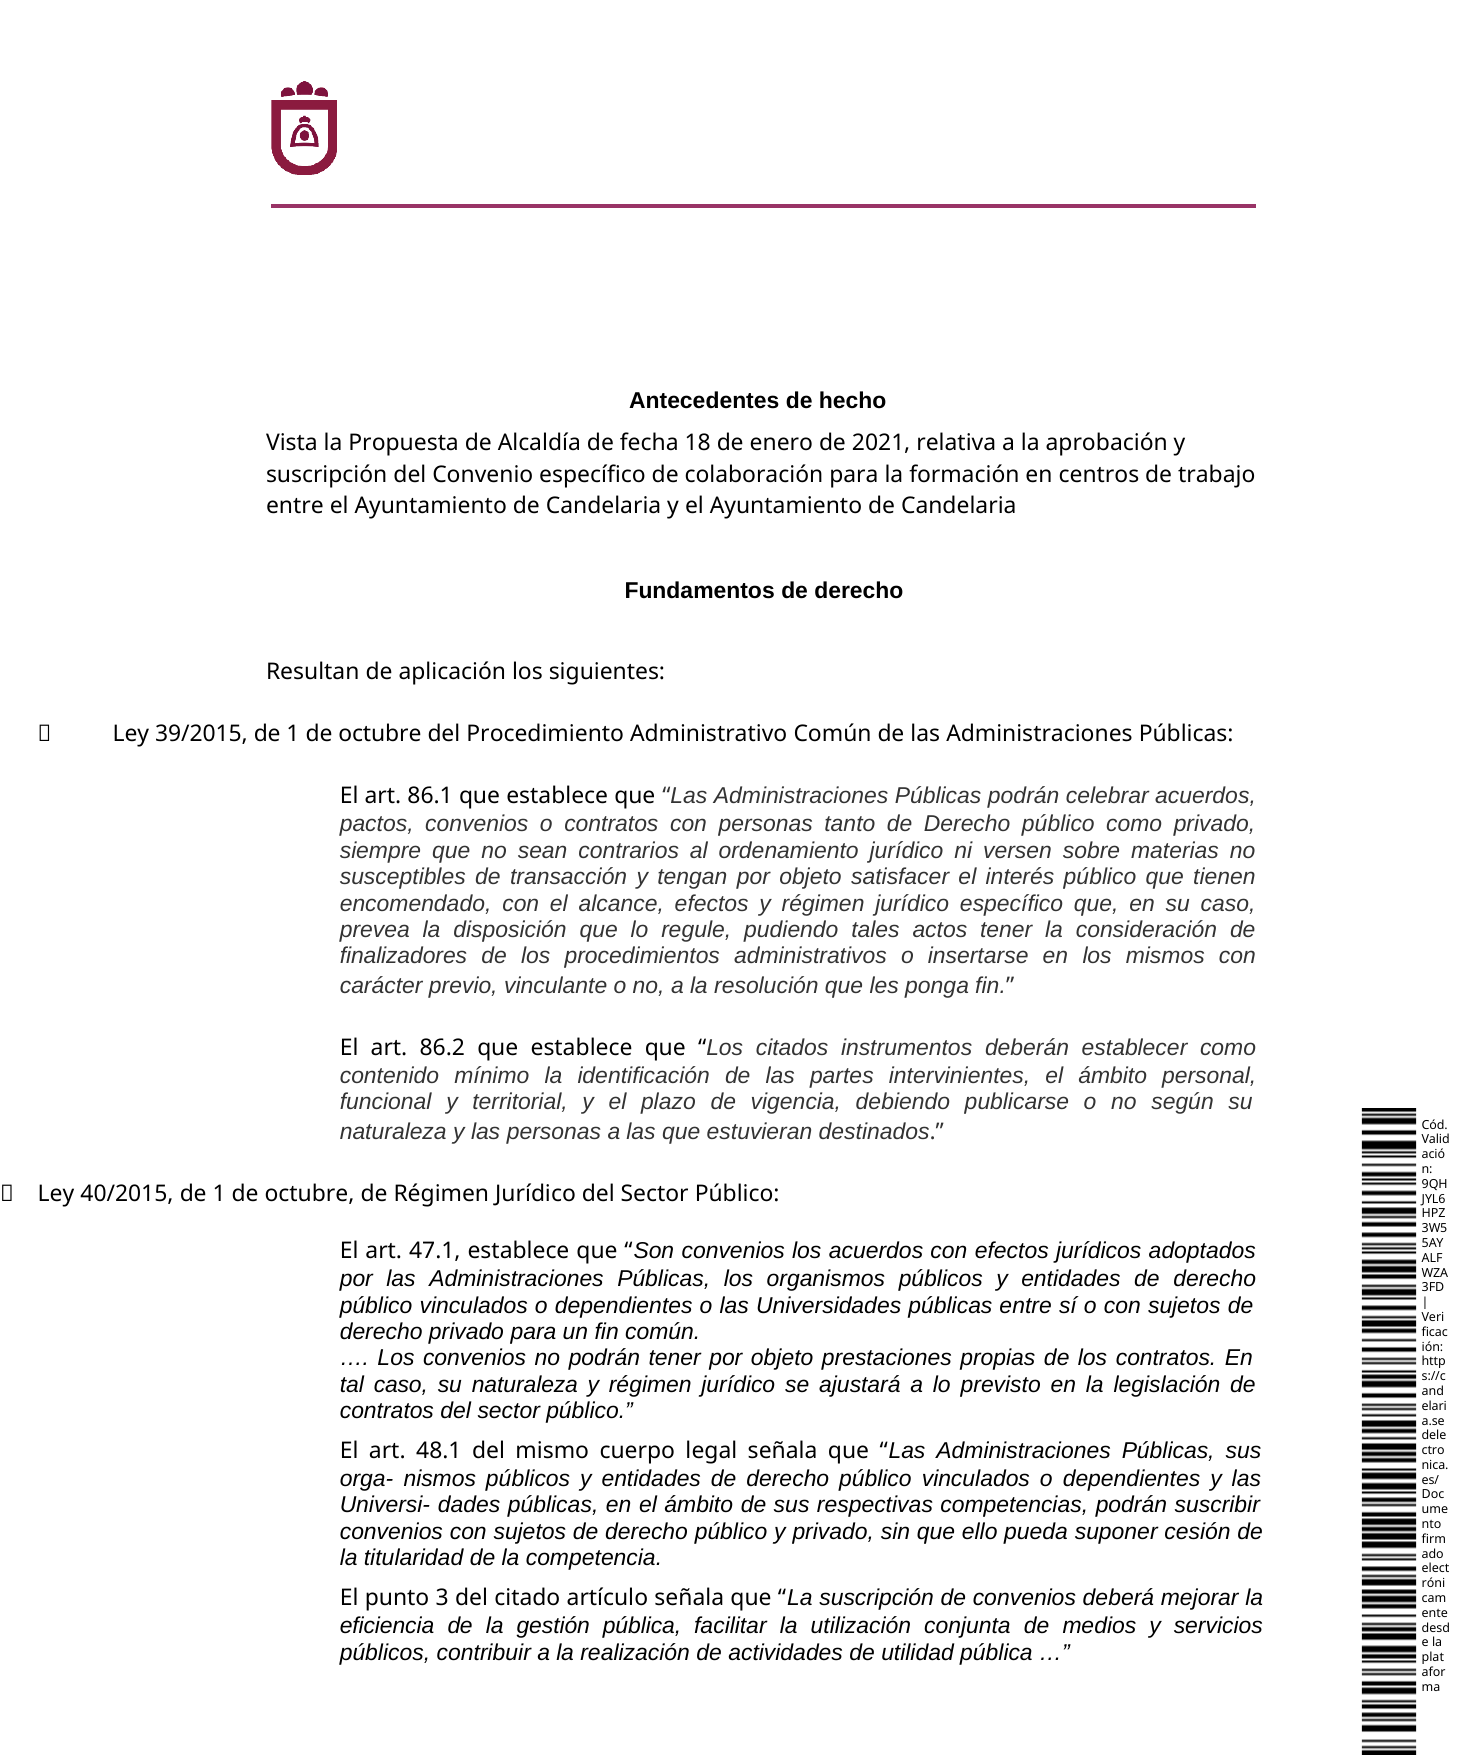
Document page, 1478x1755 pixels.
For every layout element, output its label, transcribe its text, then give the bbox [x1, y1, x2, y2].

text El punto 3 del citado artículo señala que “La suscripción de convenios deberá mejorar la eficiencia de la gestión pública, facilitar la utilización conjunta de medios y servicios públicos, contribuir a la realización de actividades de utilidad pública …” [339, 1581, 1263, 1665]
text …. Los convenios no podrán tener por objeto prestaciones propias de los contratos. En tal caso, su naturaleza y régimen jurídico se ajustará a lo previsto en la legislación de contratos del sector público.” [339, 1344, 1256, 1423]
list Ley 39/2015, de 1 de octubre del Procedimiento Administrativo Común de las Administraciones Públicas: [37, 717, 1256, 748]
text Vista la Propuesta de Alcaldía de fecha 18 de enero de 2021, relativa a la aprobación y suscripción del Convenio específico de colaboración para la formación en centros de trabajo entre el Ayuntamiento de Candelaria y el Ayuntamiento de Candelaria [266, 426, 1264, 520]
text Cód. Validación: 9QHJYL6HPZ3W55AYALFWZA3FD | Verificación: https://candelaria.sedelectronica.es/ Documento firmado electrónicamente desde la plataforma esPublico Gestiona | Página 19 de 21 [1421, 1118, 1450, 1694]
text El art. 86.2 que establece que “Los citados instrumentos deberán establecer como contenido mínimo la identificación de las partes intervinientes, el ámbito personal, funcional y territorial, y el plazo de vigencia, debiendo publicarse o no según su naturaleza y las personas a las que estuvieran destinados.” [339, 1031, 1256, 1146]
text Resultan de aplicación los siguientes: [266, 655, 1427, 686]
subtitle Antecedentes de hecho [629, 387, 1427, 414]
subtitle Fundamentos de derecho [624, 577, 1427, 603]
text El art. 47.1, establece que “Son convenios los acuerdos con efectos jurídicos adoptados por las Administraciones Públicas, los organismos públicos y entidades de derecho público vinculados o dependientes o las Universidades públicas entre sí o con sujetos de derecho privado para un fin común. [339, 1234, 1256, 1344]
text El art. 48.1 del mismo cuerpo legal señala que “Las Administraciones Públicas, sus orga- nismos públicos y entidades de derecho público vinculados o dependientes y las Universi- dades públicas, en el ámbito de sus respectivas competencias, podrán suscribir convenios con sujetos de derecho público y privado, sin que ello pueda suponer cesión de la titularidad de la competencia. [339, 1434, 1263, 1571]
text El art. 86.1 que establece que “Las Administraciones Públicas podrán celebrar acuerdos, pactos, convenios o contratos con personas tanto de Derecho público como privado, siempre que no sean contrarios al ordenamiento jurídico ni versen sobre materias no susceptibles de transacción y tengan por objeto satisfacer el interés público que tienen encomendado, con el alcance, efectos y régimen jurídico específico que, en su caso, prevea la disposición que lo regule, pudiendo tales actos tener la consideración de finalizadores de los procedimientos administrativos o insertarse en los mismos con carácter previo, vinculante o no, a la resolución que les ponga fin.” [339, 779, 1256, 1000]
list Ley 40/2015, de 1 de octubre, de Régimen Jurídico del Sector Público: [0, 1177, 1361, 1208]
